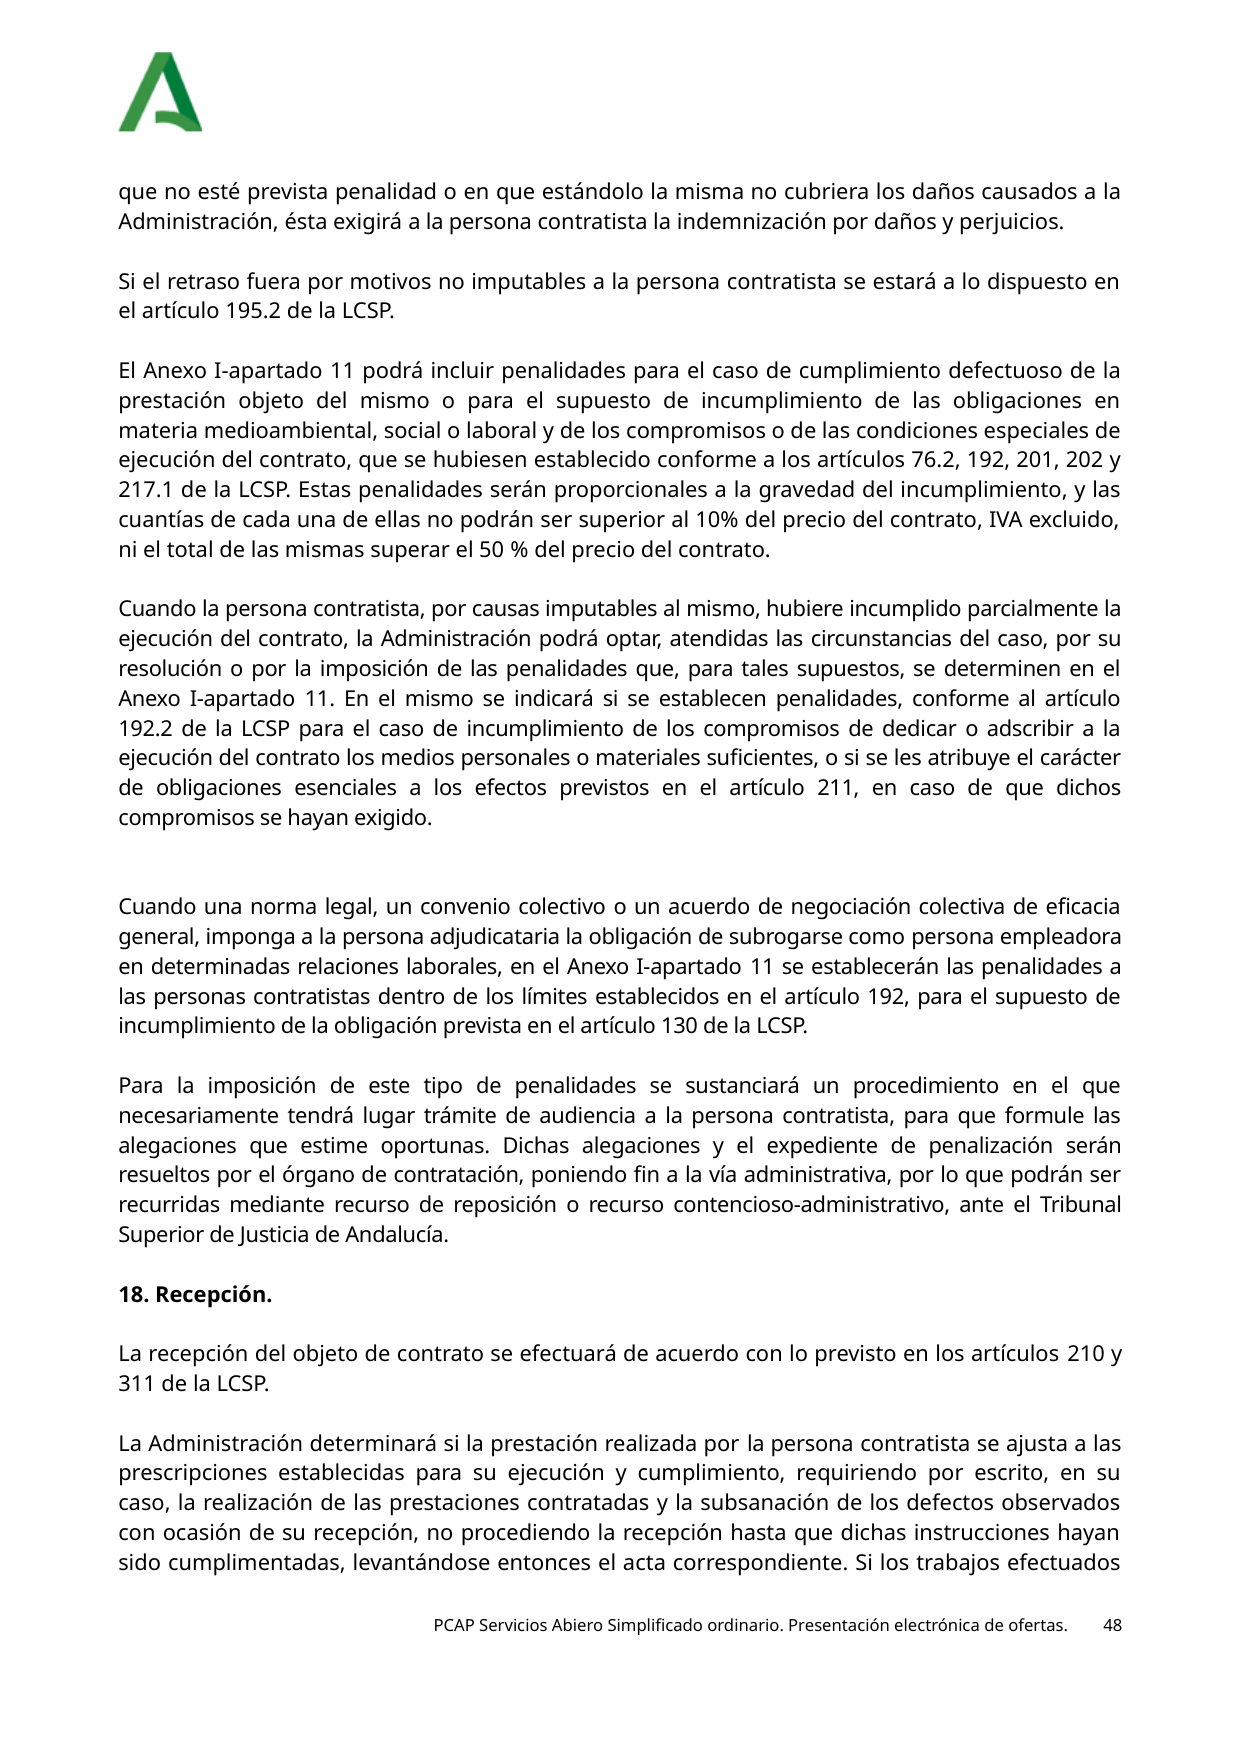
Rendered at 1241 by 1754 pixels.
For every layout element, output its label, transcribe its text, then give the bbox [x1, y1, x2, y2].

text La recepción del objeto de contrato se efectuará de acuerdo con lo previsto en los artículos 210 y 311 de la LCSP. [118, 1338, 1122, 1398]
text Si el retraso fuera por motivos no imputables a la persona contratista se estará a lo dispuesto en el artículo 195.2 de la LCSP. [118, 266, 1122, 325]
subtitle 18. Recepción. [118, 1279, 1122, 1308]
text Para la imposición de este tipo de penalidades se sustanciará un procedimiento en el que necesariamente tendrá lugar trámite de audiencia a la persona contratista, para que formule las alegaciones que estime oportunas. Dichas alegaciones y el expediente de penalización serán resueltos por el órgano de contratación, poniendo fin a la vía administrativa, por lo que podrán ser recurridas mediante recurso de reposición o recurso contencioso-administrativo, ante el Tribunal Superior de Justicia de Andalucía. [118, 1070, 1122, 1249]
text El Anexo I-apartado 11 podrá incluir penalidades para el caso de cumplimiento defectuoso de la prestación objeto del mismo o para el supuesto de incumplimiento de las obligaciones en materia medioambiental, social o laboral y de los compromisos o de las condiciones especiales de ejecución del contrato, que se hubiesen establecido conforme a los artículos 76.2, 192, 201, 202 y 217.1 de la LCSP. Estas penalidades serán proporcionales a la gravedad del incumplimiento, y las cuantías de cada una de ellas no podrán ser superior al 10% del precio del contrato, IVA excluido, ni el total de las mismas superar el 50 % del precio del contrato. [118, 355, 1122, 564]
text La Administración determinará si la prestación realizada por la persona contratista se ajusta a las prescripciones establecidas para su ejecución y cumplimiento, requiriendo por escrito, en su caso, la realización de las prestaciones contratadas y la subsanación de los defectos observados con ocasión de su recepción, no procediendo la recepción hasta que dichas instrucciones hayan sido cumplimentadas, levantándose entonces el acta correspondiente. Si los trabajos efectuados [118, 1428, 1122, 1577]
picture [171, 9, 203, 151]
text Cuando una norma legal, un convenio colectivo o un acuerdo de negociación colectiva de eficacia general, imponga a la persona adjudicataria la obligación de subrogarse como persona empleadora en determinadas relaciones laborales, en el Anexo I-apartado 11 se establecerán las penalidades a las personas contratistas dentro de los límites establecidos en el artículo 192, para el supuesto de incumplimiento de la obligación prevista en el artículo 130 de la LCSP. [118, 891, 1122, 1040]
text Cuando la persona contratista, por causas imputables al mismo, hubiere incumplido parcialmente la ejecución del contrato, la Administración podrá optar, atendidas las circunstancias del caso, por su resolución o por la imposición de las penalidades que, para tales supuestos, se determinen en el Anexo I-apartado 11. En el mismo se indicará si se establecen penalidades, conforme al artículo 192.2 de la LCSP para el caso de incumplimiento de los compromisos de dedicar o adscribir a la ejecución del contrato los medios personales o materiales suficientes, o si se les atribuye el carácter de obligaciones esenciales a los efectos previstos en el artículo 211, en caso de que dichos compromisos se hayan exigido. [118, 593, 1122, 832]
text que no esté prevista penalidad o en que estándolo la misma no cubriera los daños causados a la Administración, ésta exigirá a la persona contratista la indemnización por daños y perjuicios. [118, 176, 1122, 236]
